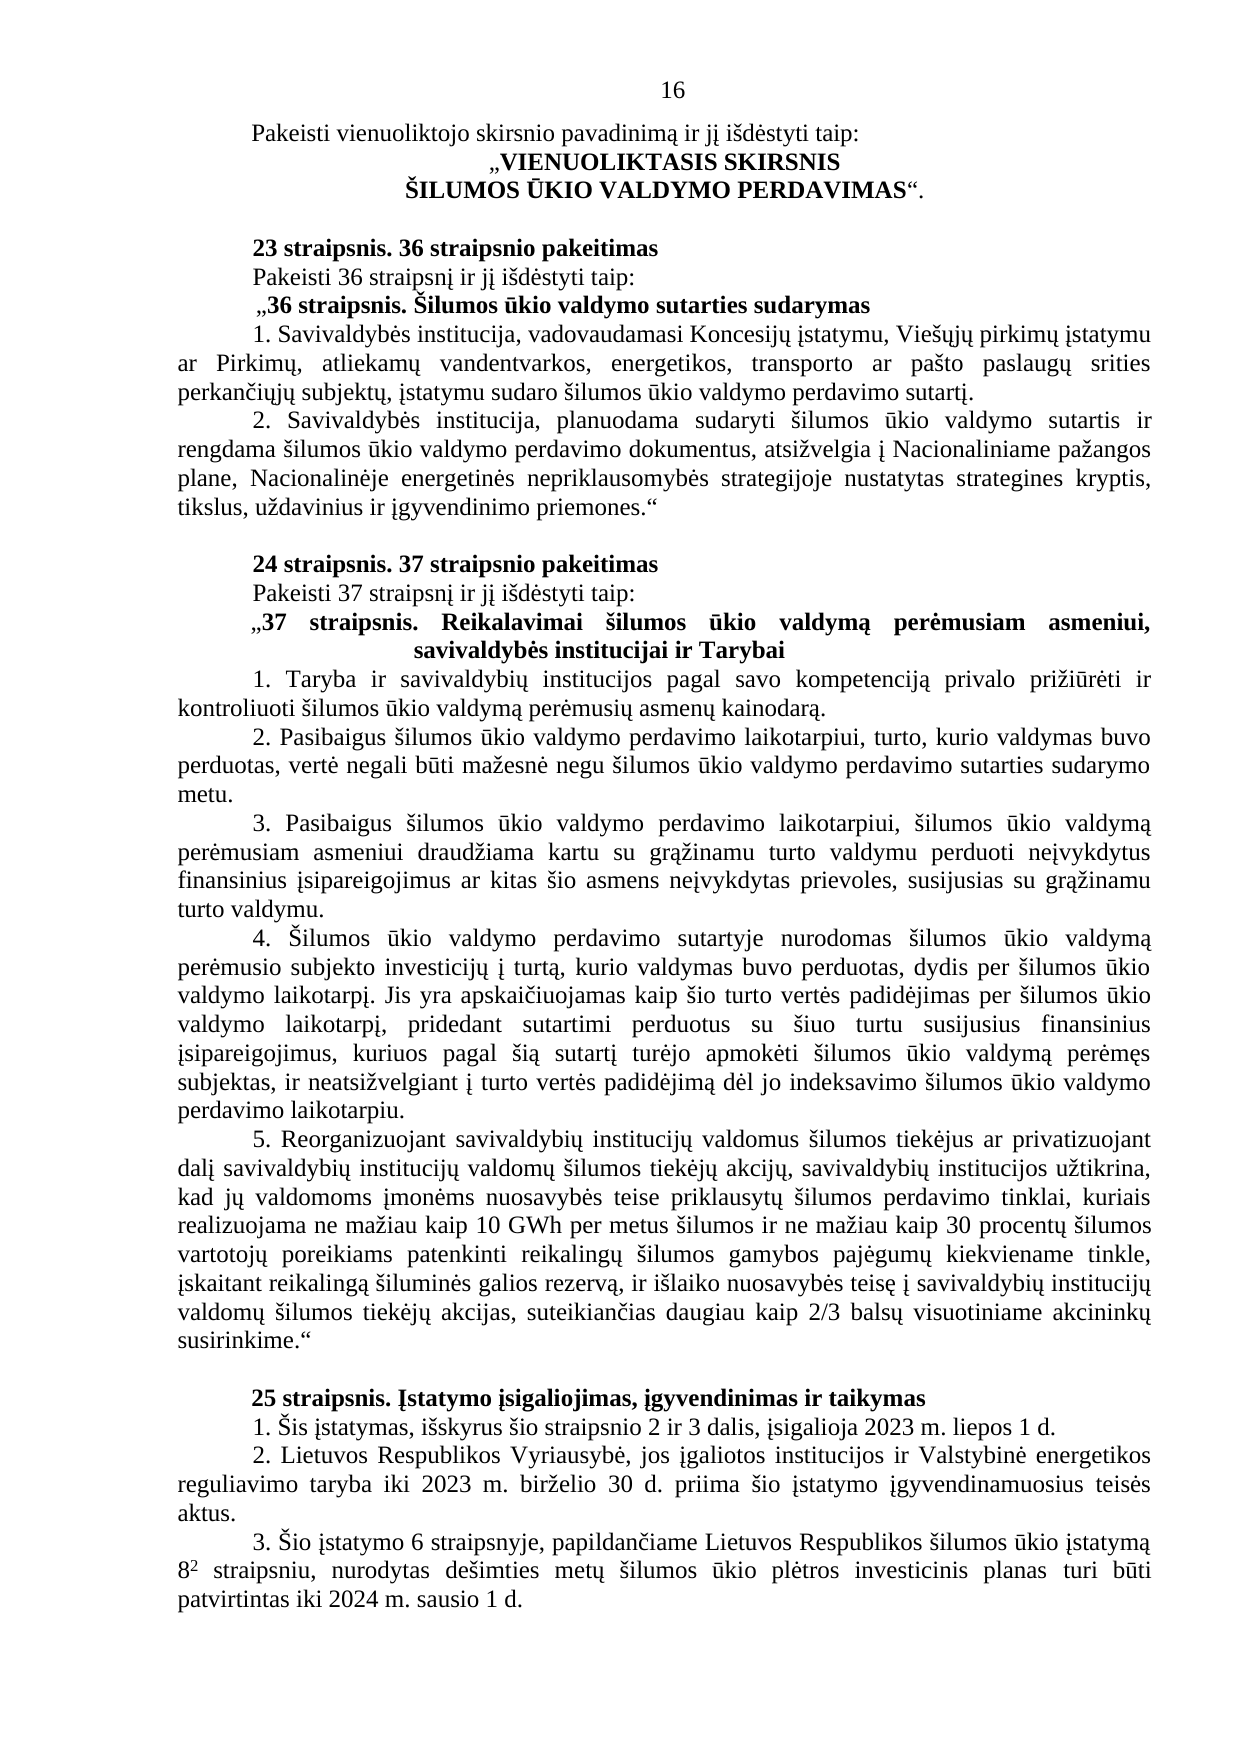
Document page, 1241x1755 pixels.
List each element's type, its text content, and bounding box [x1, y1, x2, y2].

text 2. Lietuvos Respublikos Vyriausybė, jos įgaliotos institucijos ir Valstybinė energetikos reguliavimo taryba iki 2023 m. birželio 30 d. priima šio įstatymo įgyvendinamuosius teisės aktus. [177, 1441, 1152, 1527]
text 3. Pasibaigus šilumos ūkio valdymo perdavimo laikotarpiui, šilumos ūkio valdymą perėmusiam asmeniui draudžiama kartu su grąžinamu turto valdymu perduoti neįvykdytus finansinius įsipareigojimus ar kitas šio asmens neįvykdytas prievoles, susijusias su grąžinamu turto valdymu. [177, 808, 1152, 923]
text 24 straipsnis. 37 straipsnio pakeitimas [177, 549, 1152, 578]
text 1. Savivaldybės institucija, vadovaudamasi Koncesijų įstatymu, Viešųjų pirkimų įstatymu ar Pirkimų, atliekamų vandentvarkos, energetikos, transporto ar pašto paslaugų srities perkančiųjų subjektų, įstatymu sudaro šilumos ūkio valdymo perdavimo sutartį. [177, 319, 1152, 406]
text Pakeisti 37 straipsnį ir jį išdėstyti taip: [177, 578, 1152, 607]
text 25 straipsnis. Įstatymo įsigaliojimas, įgyvendinimas ir taikymas [177, 1383, 1152, 1412]
text 2. Pasibaigus šilumos ūkio valdymo perdavimo laikotarpiui, turto, kurio valdymas buvo perduotas, vertė negali būti mažesnė negu šilumos ūkio valdymo perdavimo sutarties sudarymo metu. [177, 722, 1152, 808]
text „VIENUOLIKTASIS SKIRSNIS [177, 147, 1152, 176]
text 1. Šis įstatymas, išskyrus šio straipsnio 2 ir 3 dalis, įsigalioja 2023 m. liepos 1 d. [177, 1412, 1152, 1441]
text „36 straipsnis. Šilumos ūkio valdymo sutarties sudarymas [256, 291, 1152, 319]
text ŠILUMOS ŪKIO VALDYMO PERDAVIMAS“. [177, 176, 1152, 204]
text 1. Taryba ir savivaldybių institucijos pagal savo kompetenciją privalo prižiūrėti ir kontroliuoti šilumos ūkio valdymą perėmusių asmenų kainodarą. [177, 664, 1152, 722]
text 4. Šilumos ūkio valdymo perdavimo sutartyje nurodomas šilumos ūkio valdymą perėmusio subjekto investicijų į turtą, kurio valdymas buvo perduotas, dydis per šilumos ūkio valdymo laikotarpį. Jis yra apskaičiuojamas kaip šio turto vertės padidėjimas per šilumos ūkio valdymo laikotarpį, pridedant sutartimi perduotus su šiuo turtu susijusius finansinius įsipareigojimus, kuriuos pagal šią sutartį turėjo apmokėti šilumos ūkio valdymą perėmęs subjektas, ir neatsižvelgiant į turto vertės padidėjimą dėl jo indeksavimo šilumos ūkio valdymo perdavimo laikotarpiu. [177, 923, 1152, 1124]
text 3. Šio įstatymo 6 straipsnyje, papildančiame Lietuvos Respublikos šilumos ūkio įstatymą 82 straipsniu, nurodytas dešimties metų šilumos ūkio plėtros investicinis planas turi būti patvirtintas iki 2024 m. sausio 1 d. [177, 1527, 1152, 1613]
text Pakeisti vienuoliktojo skirsnio pavadinimą ir jį išdėstyti taip: [177, 118, 1152, 147]
text 2. Savivaldybės institucija, planuodama sudaryti šilumos ūkio valdymo sutartis ir rengdama šilumos ūkio valdymo perdavimo dokumentus, atsižvelgia į Nacionaliniame pažangos plane, Nacionalinėje energetinės nepriklausomybės strategijoje nustatytas strategines kryptis, tikslus, uždavinius ir įgyvendinimo priemones.“ [177, 406, 1152, 521]
text 5. Reorganizuojant savivaldybių institucijų valdomus šilumos tiekėjus ar privatizuojant dalį savivaldybių institucijų valdomų šilumos tiekėjų akcijų, savivaldybių institucijos užtikrina, kad jų valdomoms įmonėms nuosavybės teise priklausytų šilumos perdavimo tinklai, kuriais realizuojama ne mažiau kaip 10 GWh per metus šilumos ir ne mažiau kaip 30 procentų šilumos vartotojų poreikiams patenkinti reikalingų šilumos gamybos pajėgumų kiekviename tinkle, įskaitant reikalingą šiluminės galios rezervą, ir išlaiko nuosavybės teisę į savivaldybių institucijų valdomų šilumos tiekėjų akcijas, suteikiančias daugiau kaip 2/3 balsų visuotiniame akcininkų susirinkime.“ [177, 1124, 1152, 1354]
text 23 straipsnis. 36 straipsnio pakeitimas [177, 233, 1152, 262]
text Pakeisti 36 straipsnį ir jį išdėstyti taip: [177, 262, 1152, 291]
text „37 straipsnis. Reikalavimai šilumos ūkio valdymą perėmusiam asmeniui, savivaldybės institucijai ir Tarybai [250, 607, 1152, 664]
